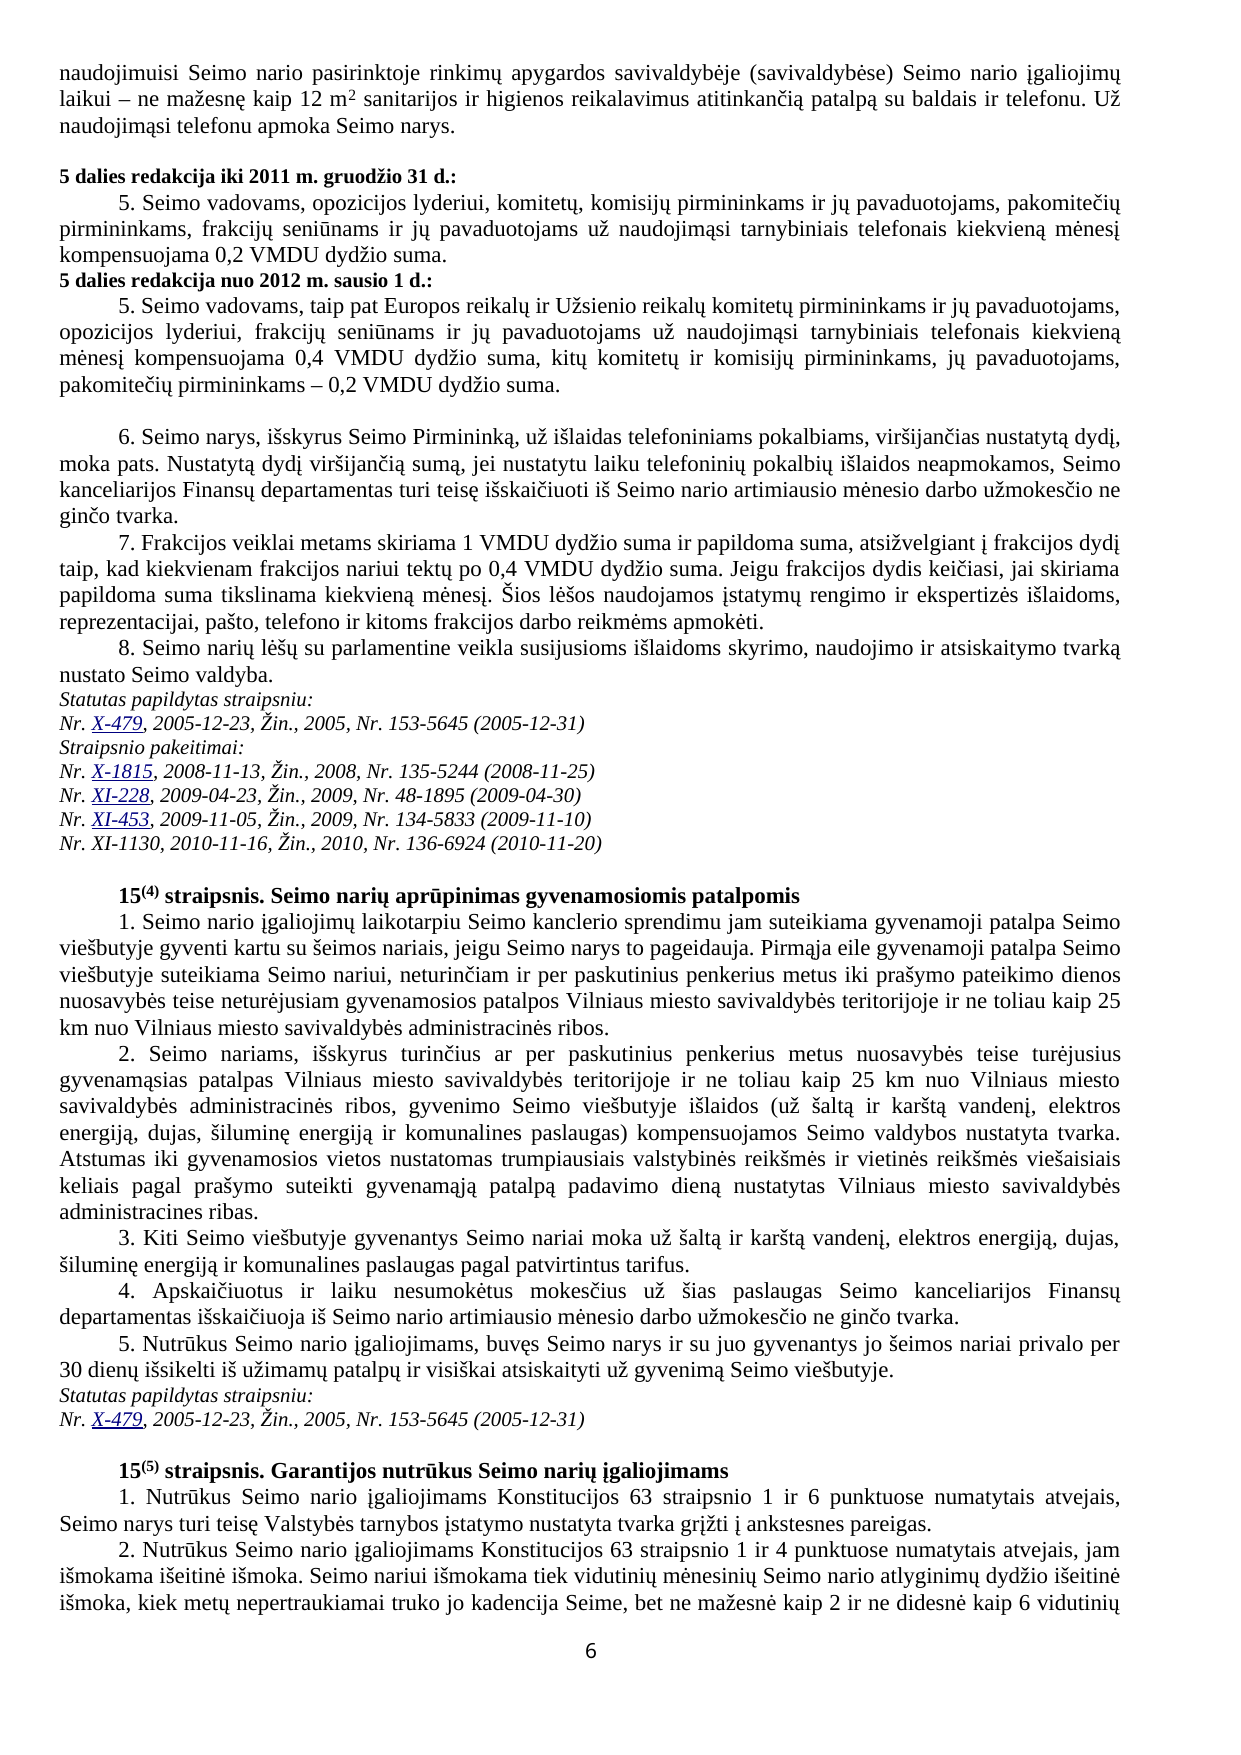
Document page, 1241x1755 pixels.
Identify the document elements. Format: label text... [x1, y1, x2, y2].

text 3. Kiti Seimo viešbutyje gyvenantys Seimo nariai moka už šaltą ir karštą vandenį, elektros energiją, dujas, šiluminę energiją ir komunalines paslaugas pagal patvirtintus tarifus. [59, 1224, 1122, 1277]
text 1. Seimo nario įgaliojimų laikotarpiu Seimo kanclerio sprendimu jam suteikiama gyvenamoji patalpa Seimo viešbutyje gyventi kartu su šeimos nariais, jeigu Seimo narys to pageidauja. Pirmąja eile gyvenamoji patalpa Seimo viešbutyje suteikiama Seimo nariui, neturinčiam ir per paskutinius penkerius metus iki prašymo pateikimo dienos nuosavybės teise neturėjusiam gyvenamosios patalpos Vilniaus miesto savivaldybės teritorijoje ir ne toliau kaip 25 km nuo Vilniaus miesto savivaldybės administracinės ribos. [59, 908, 1122, 1040]
text Statutas papildytas straipsniu: [59, 1382, 1122, 1407]
text 15(4) straipsnis. Seimo narių aprūpinimas gyvenamosiomis patalpomis [59, 882, 1122, 908]
text Nr. XI-1130, 2010-11-16, Žin., 2010, Nr. 136-6924 (2010-11-20) [59, 831, 1122, 855]
text 6. Seimo narys, išskyrus Seimo Pirmininką, už išlaidas telefoniniams pokalbiams, viršijančias nustatytą dydį, moka pats. Nustatytą dydį viršijančią sumą, jei nustatytu laiku telefoninių pokalbių išlaidos neapmokamos, Seimo kanceliarijos Finansų departamentas turi teisę išskaičiuoti iš Seimo nario artimiausio mėnesio darbo užmokesčio ne ginčo tvarka. [59, 423, 1122, 529]
text 2. Seimo nariams, išskyrus turinčius ar per paskutinius penkerius metus nuosavybės teise turėjusius gyvenamąsias patalpas Vilniaus miesto savivaldybės teritorijoje ir ne toliau kaip 25 km nuo Vilniaus miesto savivaldybės administracinės ribos, gyvenimo Seimo viešbutyje išlaidos (už šaltą ir karštą vandenį, elektros energiją, dujas, šiluminę energiją ir komunalines paslaugas) kompensuojamos Seimo valdybos nustatyta tvarka. Atstumas iki gyvenamosios vietos nustatomas trumpiausiais valstybinės reikšmės ir vietinės reikšmės viešaisiais keliais pagal prašymo suteikti gyvenamąją patalpą padavimo dieną nustatytas Vilniaus miesto savivaldybės administracines ribas. [59, 1040, 1122, 1224]
text Nr. X-479, 2005-12-23, Žin., 2005, Nr. 153-5645 (2005-12-31) [59, 1407, 1122, 1431]
text Nr. XI-453, 2009-11-05, Žin., 2009, Nr. 134-5833 (2009-11-10) [59, 807, 1122, 831]
text 4. Apskaičiuotus ir laiku nesumokėtus mokesčius už šias paslaugas Seimo kanceliarijos Finansų departamentas išskaičiuoja iš Seimo nario artimiausio mėnesio darbo užmokesčio ne ginčo tvarka. [59, 1277, 1122, 1330]
text 2. Nutrūkus Seimo nario įgaliojimams Konstitucijos 63 straipsnio 1 ir 4 punktuose numatytais atvejais, jam išmokama išeitinė išmoka. Seimo nariui išmokama tiek vidutinių mėnesinių Seimo nario atlyginimų dydžio išeitinė išmoka, kiek metų nepertraukiamai truko jo kadencija Seime, bet ne mažesnė kaip 2 ir ne didesnė kaip 6 vidutinių [59, 1536, 1122, 1615]
text 5. Nutrūkus Seimo nario įgaliojimams, buvęs Seimo narys ir su juo gyvenantys jo šeimos nariai privalo per 30 dienų išsikelti iš užimamų patalpų ir visiškai atsiskaityti už gyvenimą Seimo viešbutyje. [59, 1330, 1122, 1382]
text Straipsnio pakeitimai: [59, 735, 1122, 759]
text 5. Seimo vadovams, opozicijos lyderiui, komitetų, komisijų pirmininkams ir jų pavaduotojams, pakomitečių pirmininkams, frakcijų seniūnams ir jų pavaduotojams už naudojimąsi tarnybiniais telefonais kiekvieną mėnesį kompensuojama 0,2 VMDU dydžio suma. [59, 188, 1122, 268]
text 8. Seimo narių lėšų su parlamentine veikla susijusioms išlaidoms skyrimo, naudojimo ir atsiskaitymo tvarką nustato Seimo valdyba. [59, 634, 1122, 687]
text 7. Frakcijos veiklai metams skiriama 1 VMDU dydžio suma ir papildoma suma, atsižvelgiant į frakcijos dydį taip, kad kiekvienam frakcijos nariui tektų po 0,4 VMDU dydžio suma. Jeigu frakcijos dydis keičiasi, jai skiriama papildoma suma tikslinama kiekvieną mėnesį. Šios lėšos naudojamos įstatymų rengimo ir ekspertizės išlaidoms, reprezentacijai, pašto, telefono ir kitoms frakcijos darbo reikmėms apmokėti. [59, 529, 1122, 634]
text 15(5) straipsnis. Garantijos nutrūkus Seimo narių įgaliojimams [59, 1457, 1122, 1483]
text Nr. X-1815, 2008-11-13, Žin., 2008, Nr. 135-5244 (2008-11-25) [59, 759, 1122, 783]
text Nr. X-479, 2005-12-23, Žin., 2005, Nr. 153-5645 (2005-12-31) [59, 711, 1122, 735]
text 1. Nutrūkus Seimo nario įgaliojimams Konstitucijos 63 straipsnio 1 ir 6 punktuose numatytais atvejais, Seimo narys turi teisę Valstybės tarnybos įstatymo nustatyta tvarka grįžti į ankstesnes pareigas. [59, 1483, 1122, 1536]
text 5 dalies redakcija iki 2011 m. gruodžio 31 d.: [59, 164, 1122, 188]
text 5 dalies redakcija nuo 2012 m. sausio 1 d.: [59, 268, 1122, 292]
text Nr. XI-228, 2009-04-23, Žin., 2009, Nr. 48-1895 (2009-04-30) [59, 783, 1122, 807]
text Statutas papildytas straipsniu: [59, 687, 1122, 711]
text 5. Seimo vadovams, taip pat Europos reikalų ir Užsienio reikalų komitetų pirmininkams ir jų pavaduotojams, opozicijos lyderiui, frakcijų seniūnams ir jų pavaduotojams už naudojimąsi tarnybiniais telefonais kiekvieną mėnesį kompensuojama 0,4 VMDU dydžio suma, kitų komitetų ir komisijų pirmininkams, jų pavaduotojams, pakomitečių pirmininkams – 0,2 VMDU dydžio suma. [59, 292, 1122, 397]
text naudojimuisi Seimo nario pasirinktoje rinkimų apygardos savivaldybėje (savivaldybėse) Seimo nario įgaliojimų laikui – ne mažesnę kaip 12 m2 sanitarijos ir higienos reikalavimus atitinkančią patalpą su baldais ir telefonu. Už naudojimąsi telefonu apmoka Seimo narys. [59, 59, 1122, 138]
